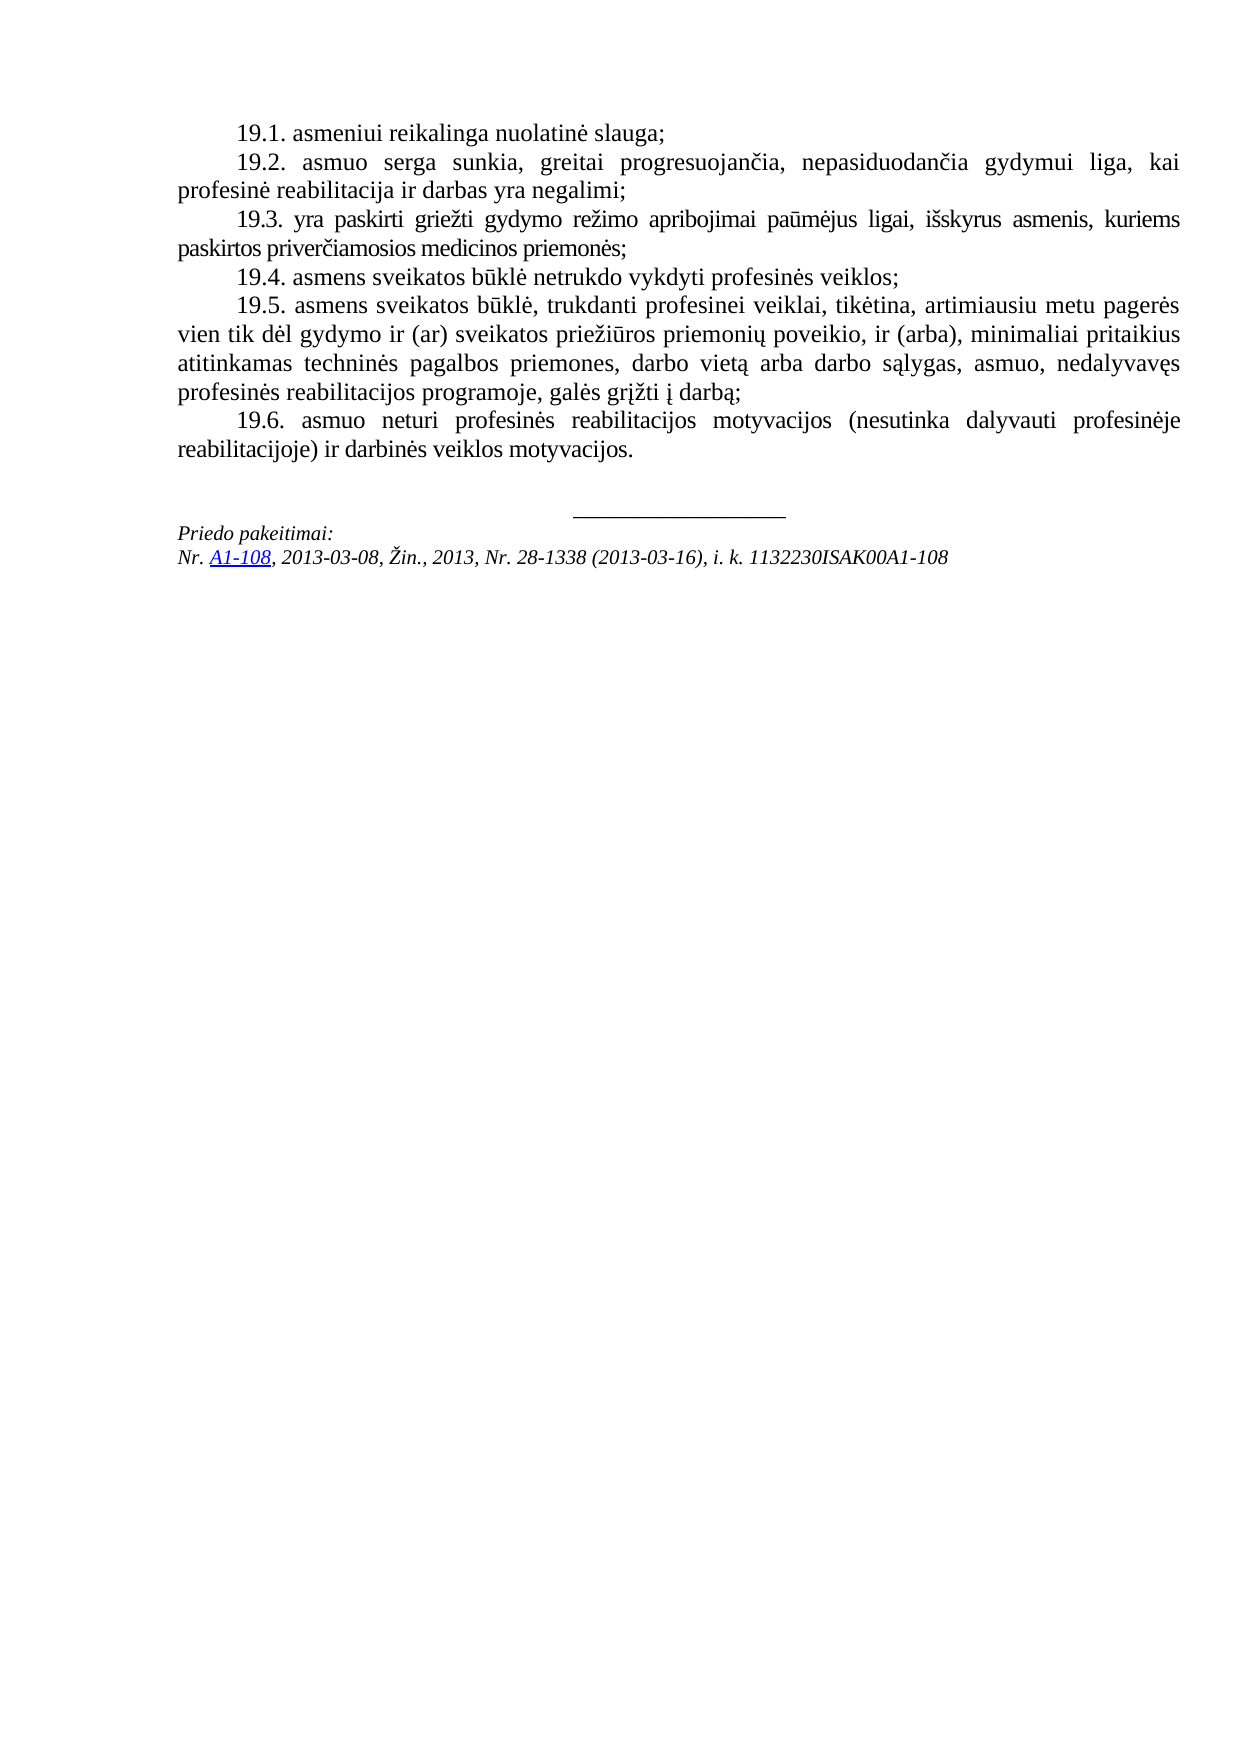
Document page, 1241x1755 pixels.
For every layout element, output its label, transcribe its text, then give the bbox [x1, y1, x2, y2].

text Priedo pakeitimai: [177, 521, 1181, 545]
text 19.4. asmens sveikatos būklė netrukdo vykdyti profesinės veiklos; [177, 262, 1181, 291]
text 19.2. asmuo serga sunkia, greitai progresuojančia, nepasiduodančia gydymui liga, kai profesinė reabilitacija ir darbas yra negalimi; [177, 147, 1181, 204]
text _________________ [177, 492, 1181, 521]
text 19.3. yra paskirti griežti gydymo režimo apribojimai paūmėjus ligai, išskyrus asmenis, kuriems paskirtos priverčiamosios medicinos priemonės; [177, 204, 1181, 262]
text 19.6. asmuo neturi profesinės reabilitacijos motyvacijos (nesutinka dalyvauti profesinėje reabilitacijoje) ir darbinės veiklos motyvacijos. [177, 406, 1181, 463]
text 19.1. asmeniui reikalinga nuolatinė slauga; [177, 118, 1181, 147]
text 19.5. asmens sveikatos būklė, trukdanti profesinei veiklai, tikėtina, artimiausiu metu pagerės vien tik dėl gydymo ir (ar) sveikatos priežiūros priemonių poveikio, ir (arba), minimaliai pritaikius atitinkamas techninės pagalbos priemones, darbo vietą arba darbo sąlygas, asmuo, nedalyvavęs profesinės reabilitacijos programoje, galės grįžti į darbą; [177, 291, 1181, 406]
text Nr. A1-108, 2013-03-08, Žin., 2013, Nr. 28-1338 (2013-03-16), i. k. 1132230ISAK00A1-108 [177, 545, 1181, 569]
